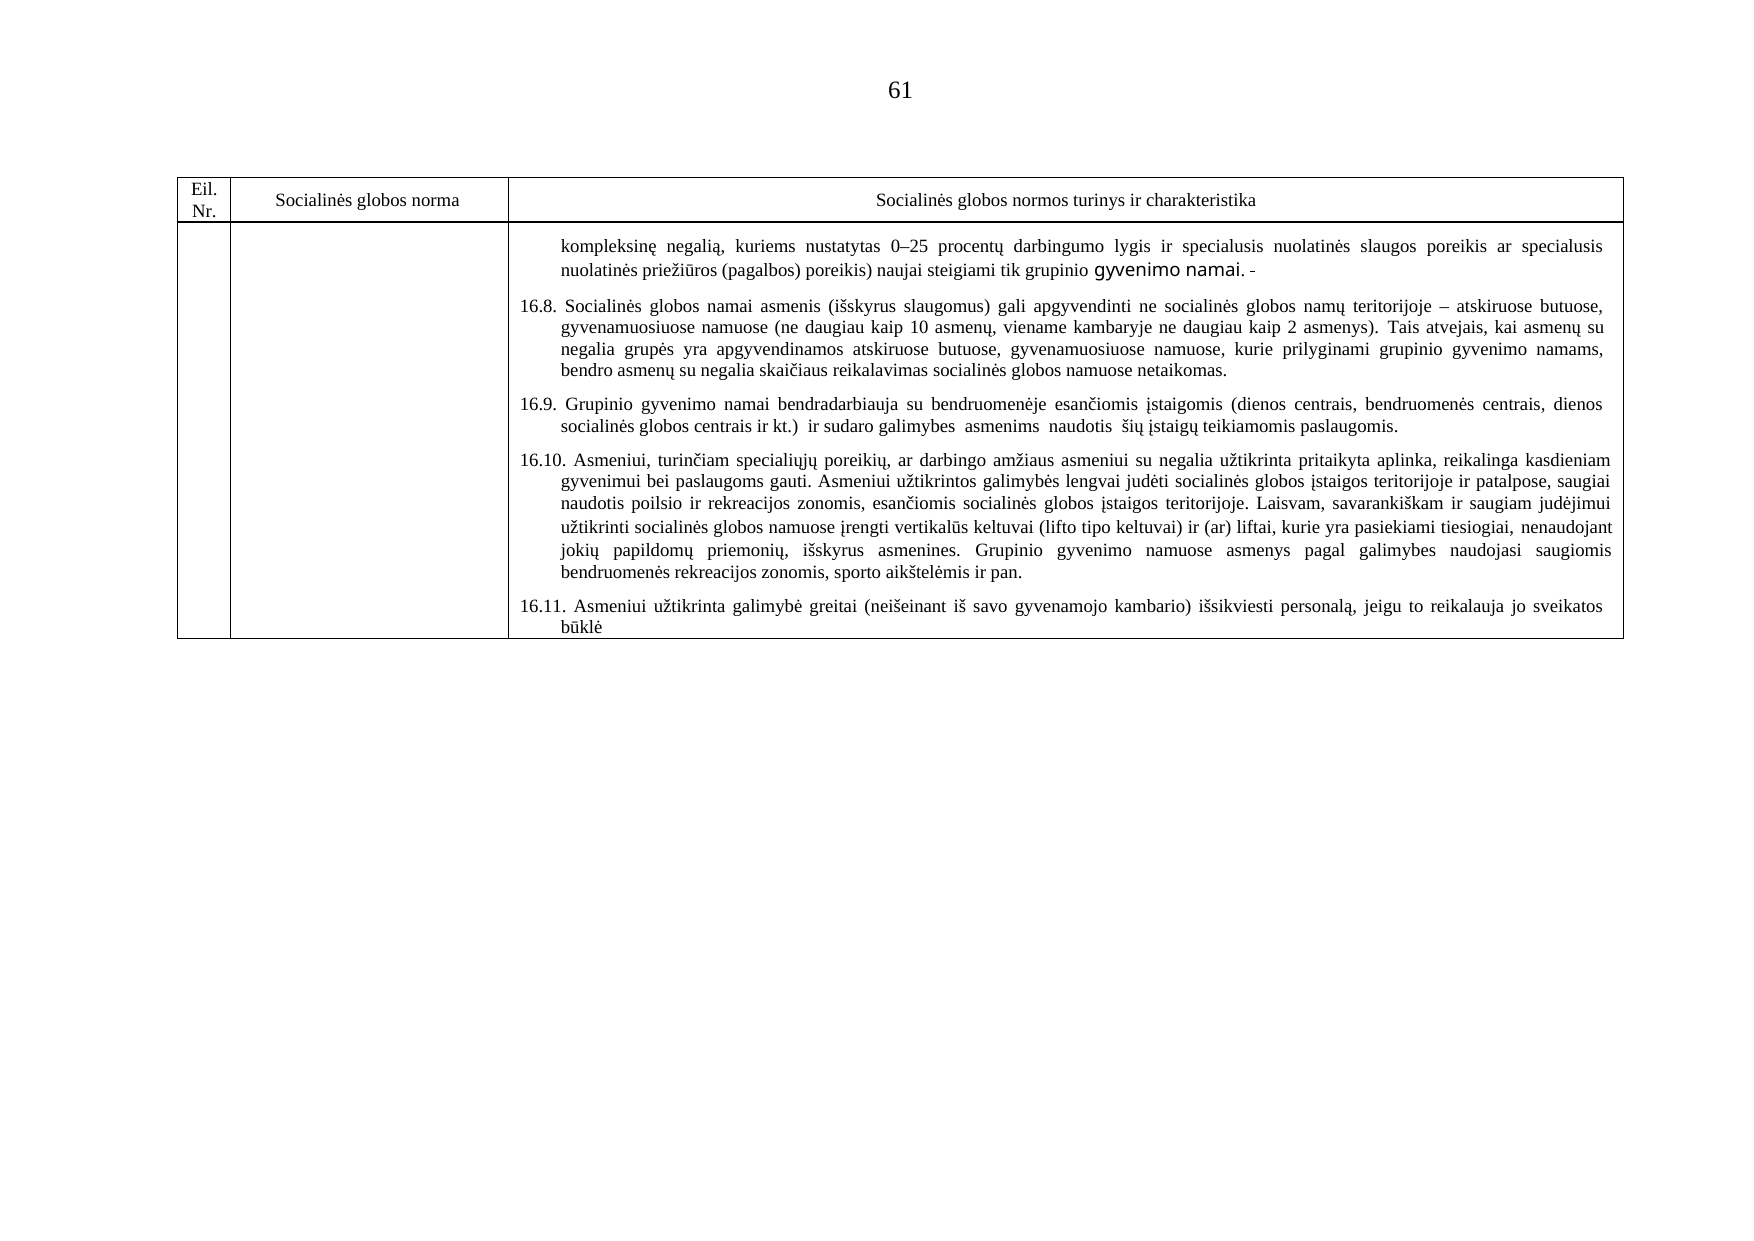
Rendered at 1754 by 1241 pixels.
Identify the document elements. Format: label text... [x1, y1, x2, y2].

table_cell kompleksinę negalią, kuriems nustatytas 0–25 procentų darbingumo lygis ir specialusis nuolatinės slaugos poreikis ar specialusis nuolatinės priežiūros (pagalbos) poreikis) naujai steigiami tik grupinio gyvenimo namai. 16.8. Socialinės globos namai asmenis (išskyrus slaugomus) gali apgyvendinti ne socialinės globos namų teritorijoje – atskiruose butuose, gyvenamuosiuose namuose (ne daugiau kaip 10 asmenų, viename kambaryje ne daugiau kaip 2 asmenys). Tais atvejais, kai asmenų su negalia grupės yra apgyvendinamos atskiruose butuose, gyvenamuosiuose namuose, kurie prilyginami grupinio gyvenimo namams, bendro asmenų su negalia skaičiaus reikalavimas socialinės globos namuose netaikomas. 16.9. Grupinio gyvenimo namai bendradarbiauja su bendruomenėje esančiomis įstaigomis (dienos centrais, bendruomenės centrais, dienos socialinės globos centrais ir kt.) ir sudaro galimybes asmenims naudotis šių įstaigų teikiamomis paslaugomis. 16.10. Asmeniui, turinčiam specialiųjų poreikių, ar darbingo amžiaus asmeniui su negalia užtikrinta pritaikyta aplinka, reikalinga kasdieniam gyvenimui bei paslaugoms gauti. Asmeniui užtikrintos galimybės lengvai judėti socialinės globos įstaigos teritorijoje ir patalpose, saugiai naudotis poilsio ir rekreacijos zonomis, esančiomis socialinės globos įstaigos teritorijoje. Laisvam, savarankiškam ir saugiam judėjimui užtikrinti socialinės globos namuose įrengti vertikalūs keltuvai (lifto tipo keltuvai) ir (ar) liftai, kurie yra pasiekiami tiesiogiai, nenaudojant jokių papildomų priemonių, išskyrus asmenines. Grupinio gyvenimo namuose asmenys pagal galimybes naudojasi saugiomis bendruomenės rekreacijos zonomis, sporto aikštelėmis ir pan. 16.11. Asmeniui užtikrinta galimybė greitai (neišeinant iš savo gyvenamojo kambario) išsikviesti personalą, jeigu to reikalauja jo sveikatos būklė [509, 223, 1623, 638]
table_header Eil. Nr. [178, 178, 230, 221]
table_header Socialinės globos normos turinys ir charakteristika [509, 178, 1623, 221]
table_cell [231, 223, 508, 638]
table_header Socialinės globos norma [231, 178, 508, 221]
table_cell [178, 223, 230, 638]
